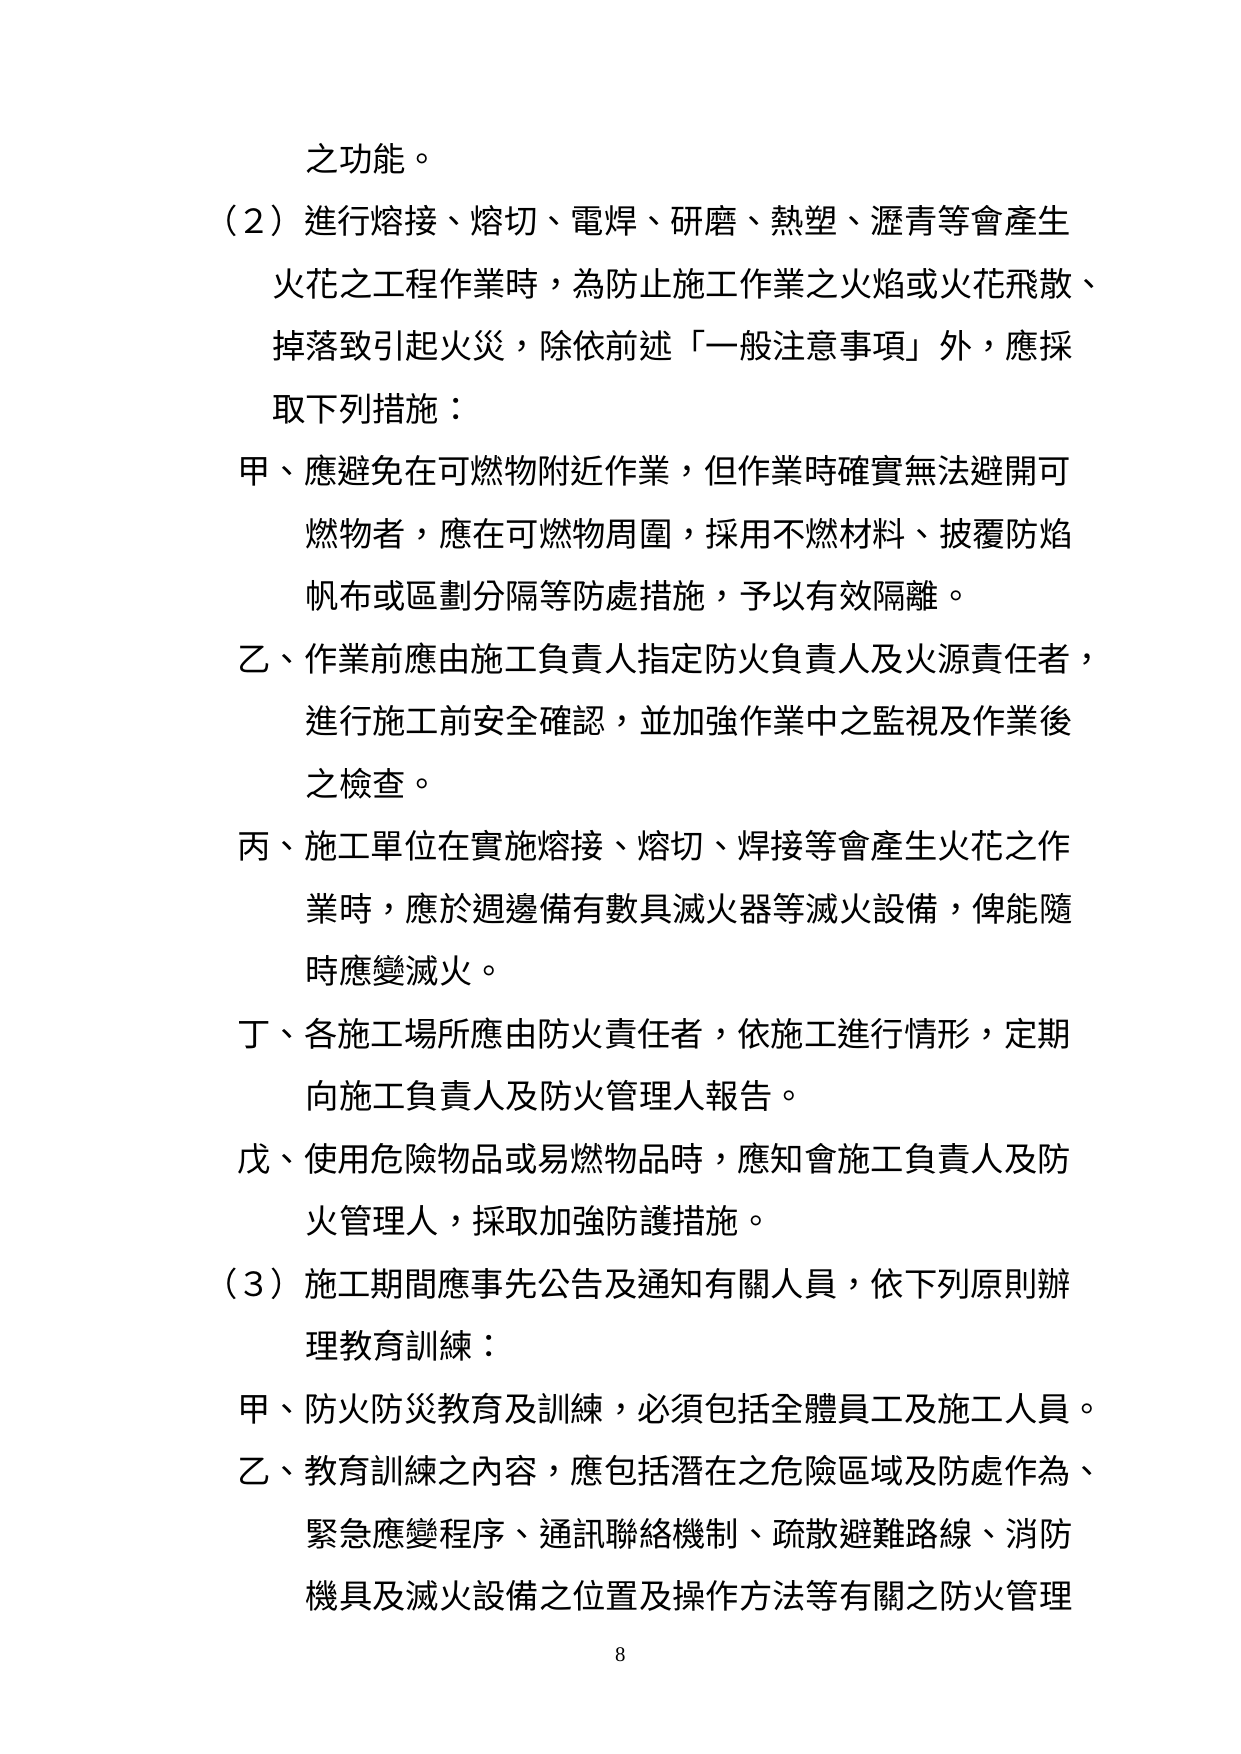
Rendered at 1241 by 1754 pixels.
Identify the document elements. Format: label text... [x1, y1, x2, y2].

text 戊、使用危險物品或易燃物品時，應知會施工負責人及防火管理人，採取加強防護措施。 [237, 1115, 1092, 1240]
text 丁、各施工場所應由防火責任者，依施工進行情形，定期向施工負責人及防火管理人報告。 [237, 990, 1092, 1115]
text 乙、教育訓練之內容，應包括潛在之危險區域及防處作為、緊急應變程序、通訊聯絡機制、疏散避難路線、消防機具及滅火設備之位置及操作方法等有關之防火管理措施及應變要領。 [237, 1428, 1092, 1615]
text （２）進行熔接、熔切、電焊、研磨、熱塑、瀝青等會產生火花之工程作業時，為防止施工作業之火焰或火花飛散、掉落致引起火災，除依前述「一般注意事項」外，應採取下列措施： [204, 178, 1092, 428]
text （３）施工期間應事先公告及通知有關人員，依下列原則辦理教育訓練： [204, 1240, 1092, 1365]
text 乙、作業前應由施工負責人指定防火負責人及火源責任者，進行施工前安全確認，並加強作業中之監視及作業後之檢查。 [237, 615, 1092, 803]
text 甲、應避免在可燃物附近作業，但作業時確實無法避開可燃物者，應在可燃物周圍，採用不燃材料、披覆防焰帆布或區劃分隔等防處措施，予以有效隔離。 [237, 428, 1092, 615]
text 之功能。 [237, 115, 1092, 178]
text 丙、施工單位在實施熔接、熔切、焊接等會產生火花之作業時，應於週邊備有數具滅火器等滅火設備，俾能隨時應變滅火。 [237, 803, 1092, 990]
text 甲、防火防災教育及訓練，必須包括全體員工及施工人員。 [237, 1365, 1092, 1428]
